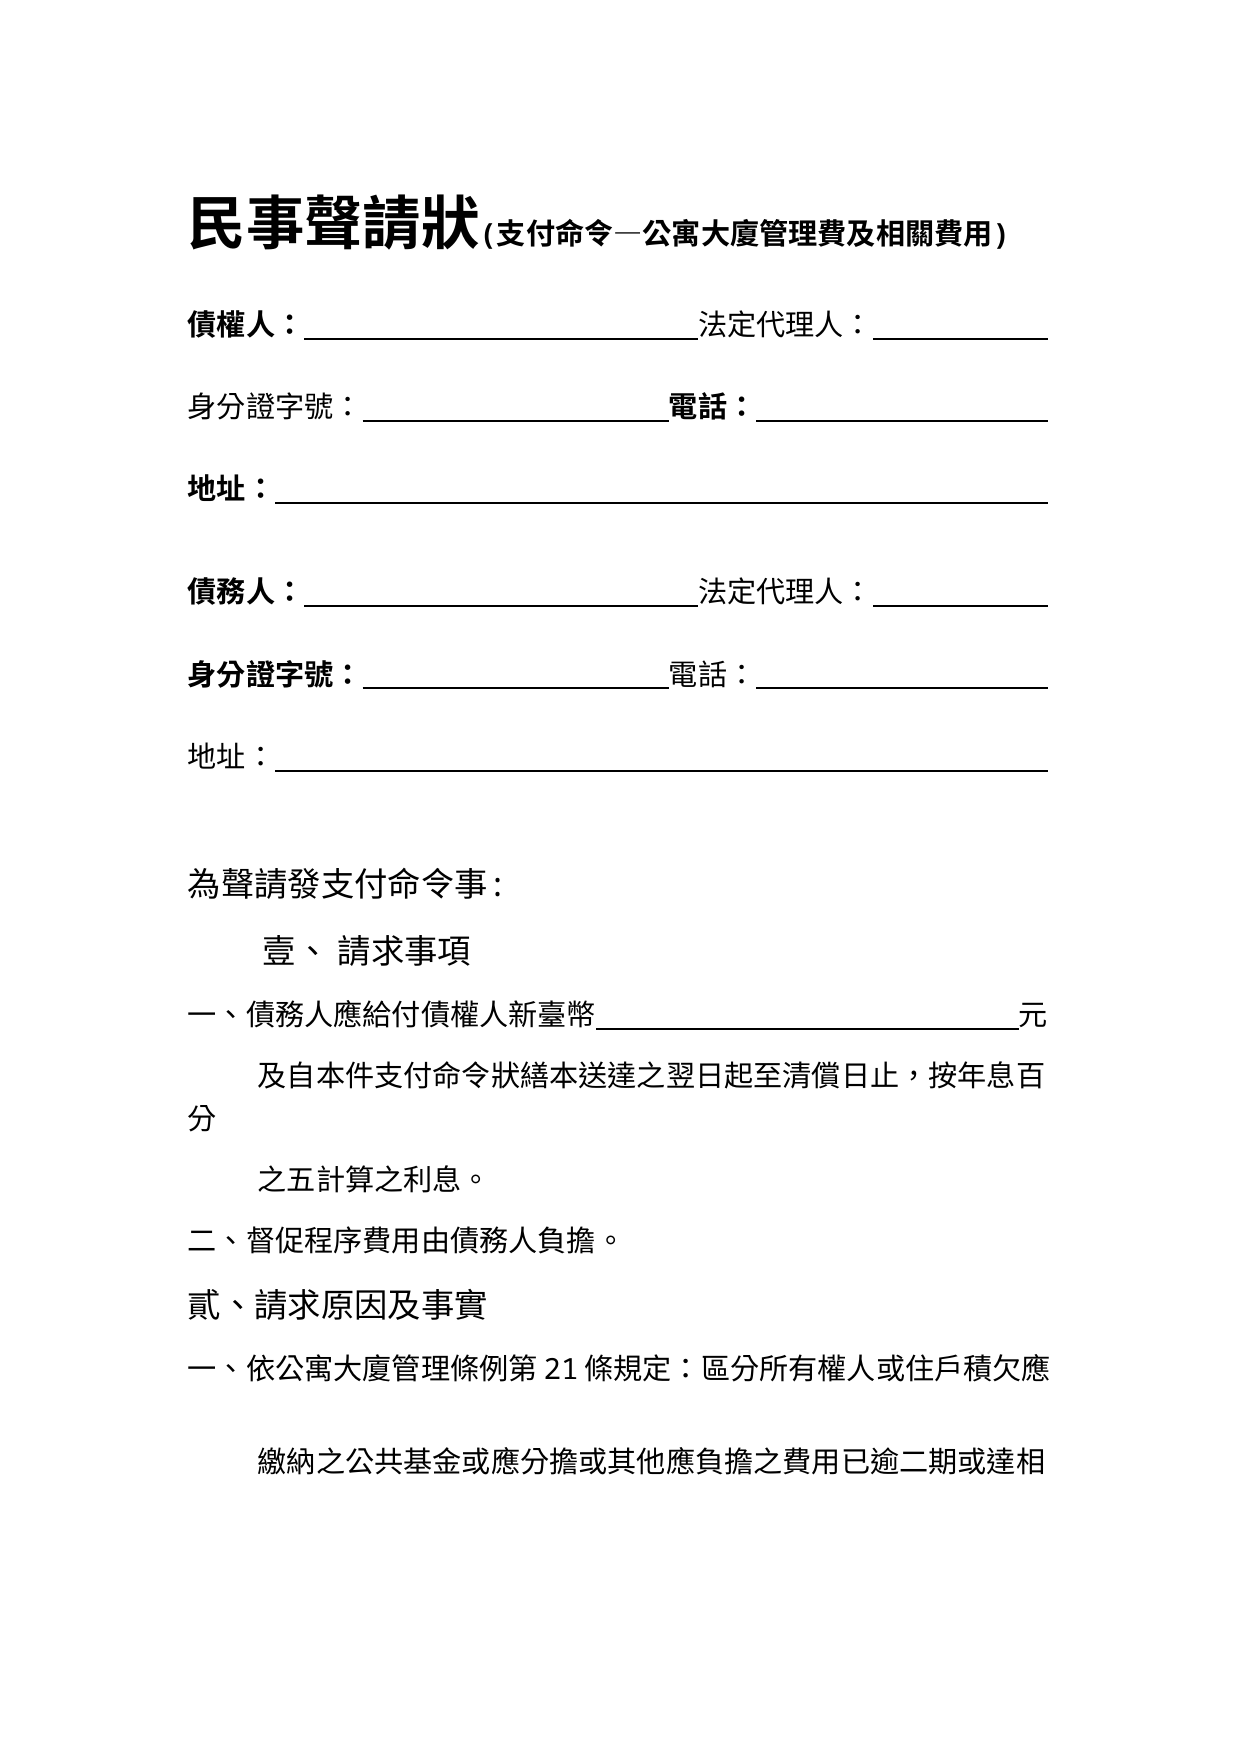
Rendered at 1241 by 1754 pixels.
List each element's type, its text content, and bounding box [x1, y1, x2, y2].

text 身分證字號： 電話： [187, 651, 1053, 693]
text 貳、請求原因及事實 [187, 1279, 1053, 1327]
text 為聲請發支付命令事: [187, 858, 1053, 906]
text 民事聲請狀(支付命令—公寓大廈管理費及相關費用) [187, 177, 1053, 261]
text 繳納之公共基金或應分擔或其他應負擔之費用已逾二期或達相 [187, 1438, 1053, 1481]
list 請求事項 [262, 925, 1053, 973]
text 地址： [187, 466, 1053, 508]
text 債權人： 法定代理人： [187, 301, 1053, 343]
text 一、依公寓大廈管理條例第21條規定：區分所有權人或住戶積欠應 [187, 1346, 1053, 1388]
text 及自本件支付命令狀繕本送達之翌日起至清償日止，按年息百分 [187, 1053, 1053, 1138]
text 之五計算之利息。 [187, 1156, 1053, 1199]
text 地址： [187, 733, 1053, 776]
text 身分證字號： 電話： [187, 383, 1053, 426]
text 一、債務人應給付債權人新臺幣 元 [187, 992, 1053, 1034]
text 債務人： 法定代理人： [187, 569, 1053, 611]
text 二、督促程序費用由債務人負擔。 [187, 1218, 1053, 1260]
